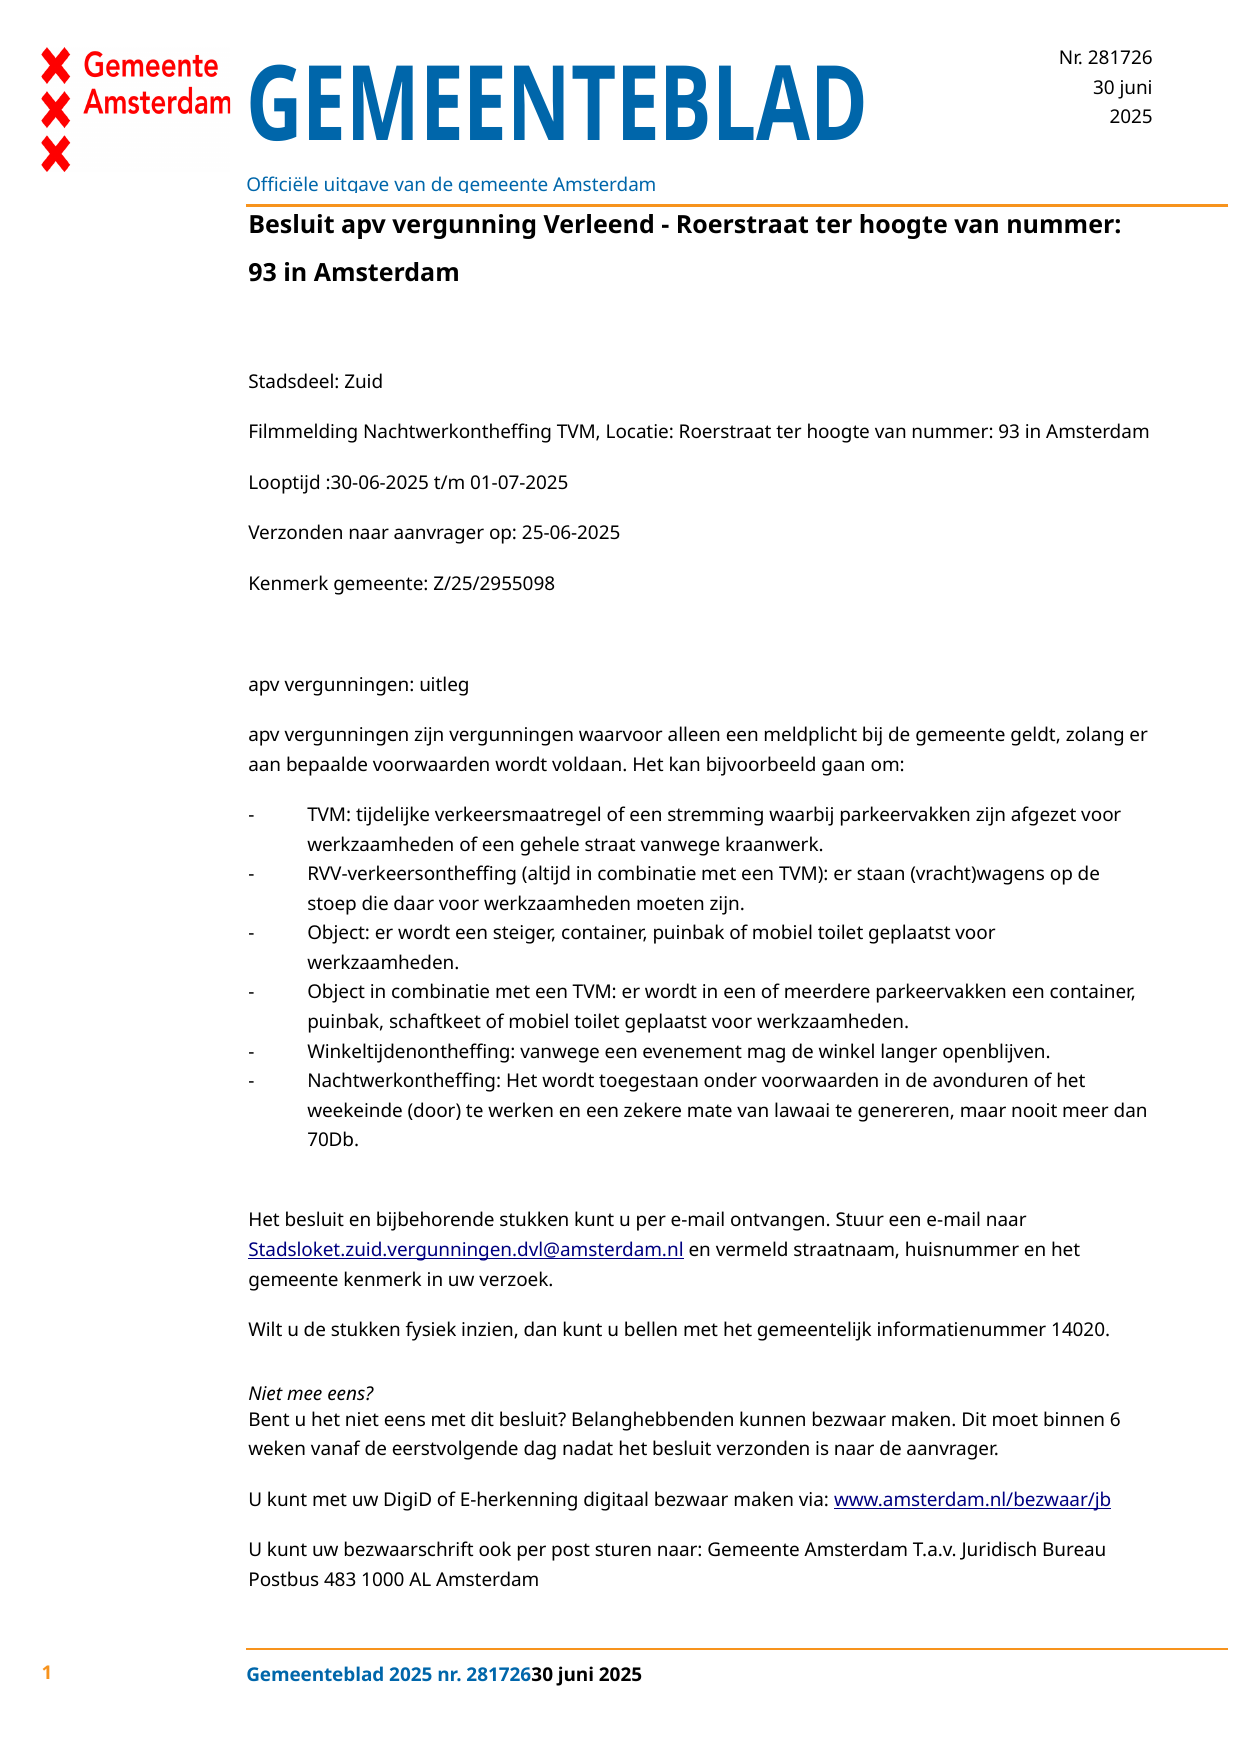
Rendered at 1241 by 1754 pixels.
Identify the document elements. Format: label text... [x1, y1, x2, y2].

list Winkeltijdenontheffing: vanwege een evenement mag de winkel langer openblijven. [248, 1038, 1152, 1064]
text Wilt u de stukken fysiek inzien, dan kunt u bellen met het gemeentelijk informatienummer 14020. [248, 1316, 1152, 1342]
list Object in combinatie met een TVM: er wordt in een of meerdere parkeervakken een container, puinbak, schaftkeet of mobiel toilet geplaatst voor werkzaamheden. [248, 979, 1152, 1034]
text Het besluit en bijbehorende stukken kunt u per e-mail ontvangen. Stuur een e-mail naar Stadsloket.zuid.vergunningen.dvl@amsterdam.nl en vermeld straatnaam, huisnummer en het gemeente kenmerk in uw verzoek. [248, 1207, 1152, 1292]
list RVV-verkeersontheffing (altijd in combinatie met een TVM): er staan (vracht)wagens op de stoep die daar voor werkzaamheden moeten zijn. [248, 860, 1152, 916]
text Filmmelding Nachtwerkontheffing TVM, Locatie: Roerstraat ter hoogte van nummer: 93 in Amsterdam [248, 419, 1152, 444]
list TVM: tijdelijke verkeersmaatregel of een stremming waarbij parkeervakken zijn afgezet voor werkzaamheden of een gehele straat vanwege kraanwerk. [248, 801, 1152, 857]
text Kenmerk gemeente: Z/25/2955098 [248, 570, 1152, 596]
list Nachtwerkontheffing: Het wordt toegestaan onder voorwaarden in de avonduren of het weekeinde (door) te werken en een zekere mate van lawaai te genereren, maar nooit meer dan 70Db. [248, 1067, 1152, 1152]
text apv vergunningen: uitleg [248, 671, 1152, 697]
text Besluit apv vergunning Verleend - Roerstraat ter hoogte van nummer: 93 in Amsterdam [248, 207, 1152, 288]
text apv vergunningen zijn vergunningen waarvoor alleen een meldplicht bij de gemeente geldt, zolang er aan bepaalde voorwaarden wordt voldaan. Het kan bijvoorbeeld gaan om: [248, 721, 1152, 777]
text Looptijd :30-06-2025 t/m 01-07-2025 [248, 469, 1152, 495]
text Bent u het niet eens met dit besluit? Belanghebbenden kunnen bezwaar maken. Dit moet binnen 6 weken vanaf de eerstvolgende dag nadat het besluit verzonden is naar de aanvrager. [248, 1406, 1152, 1461]
text Verzonden naar aanvrager op: 25-06-2025 [248, 519, 1152, 545]
text U kunt met uw DigiD of E-herkenning digitaal bezwaar maken via: www.amsterdam.nl/bezwaar/jb [248, 1486, 1152, 1512]
picture [41, 47, 231, 172]
list Object: er wordt een steiger, container, puinbak of mobiel toilet geplaatst voor werkzaamheden. [248, 919, 1152, 975]
text U kunt uw bezwaarschrift ook per post sturen naar: Gemeente Amsterdam T.a.v. Juridisch Bureau Postbus 483 1000 AL Amsterdam [248, 1536, 1152, 1592]
text Niet mee eens? [248, 1380, 1152, 1406]
text Stadsdeel: Zuid [248, 368, 1152, 394]
